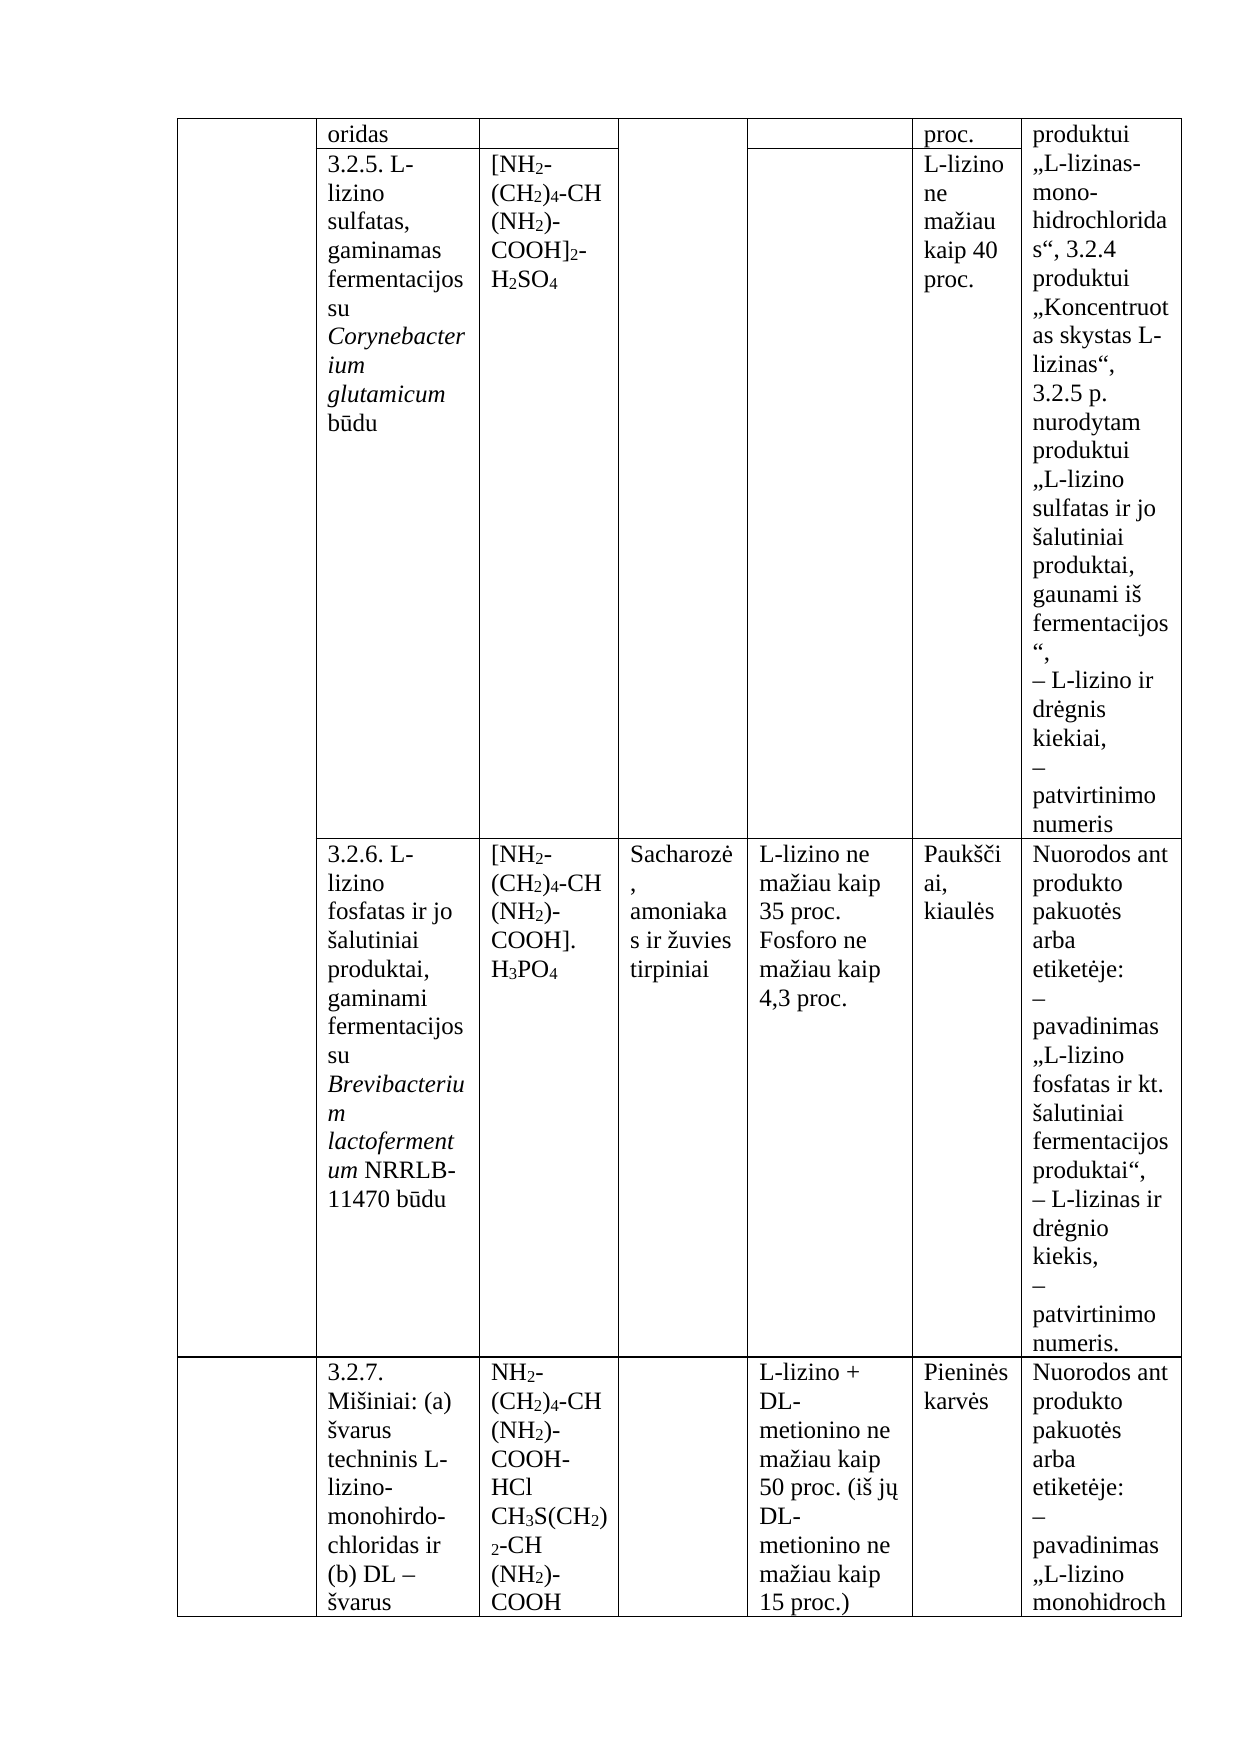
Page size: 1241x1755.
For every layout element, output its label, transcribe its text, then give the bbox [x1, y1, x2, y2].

table_cell L-lizino ne mažiau kaip 35 proc. Fosforo ne mažiau kaip 4,3 proc. [748, 839, 912, 1356]
table_cell L-lizino + DL-metionino ne mažiau kaip 50 proc. (iš jų DL-metionino ne mažiau kaip 15 proc.) [748, 1358, 912, 1616]
table_cell [178, 119, 316, 1356]
table_cell 3.2.7. Mišiniai: (a) švarus techninis L-lizino- monohirdo- chloridas ir (b) DL – švarus [317, 1358, 479, 1616]
table_cell [748, 149, 912, 838]
table_cell NH2-(CH2)4-CH (NH2)-COOH- HCl CH3S(CH2) 2-CH (NH2)-COOH [480, 1358, 618, 1616]
table_cell [619, 1358, 747, 1616]
table_cell Pieninės karvės [913, 1358, 1021, 1616]
table_cell Nuorodos ant produkto pakuotės arba etiketėje: – pavadinimas „L-lizino fosfatas ir kt. šalutiniai fermentacijos produktai“, – L-lizinas ir drėgnio kiekis, – patvirtinimo numeris. [1022, 839, 1181, 1356]
table_cell proc. [913, 119, 1021, 148]
table_cell [NH2-(CH2)4-CH (NH2)-COOH]. H3PO4 [480, 839, 618, 1356]
table_cell L-lizino ne mažiau kaip 40 proc. [913, 149, 1021, 838]
table_cell Paukščiai, kiaulės [913, 839, 1021, 1356]
table_cell Sacharozė, amoniakas ir žuvies tirpiniai [619, 839, 747, 1356]
table_cell Nuorodos ant produkto pakuotės arba etiketėje: – pavadinimas „L-lizino monohidroch [1022, 1358, 1181, 1616]
table_cell [NH2-(CH2)4-CH (NH2)-COOH]2- H2SO4 [480, 149, 618, 838]
table_cell [480, 119, 618, 148]
table_cell oridas [317, 119, 479, 148]
table_cell 3.2.6. L-lizino fosfatas ir jo šalutiniai produktai, gaminami fermentacijos su Brevibacterium lactofermentum NRRLB-11470 būdu [317, 839, 479, 1356]
table_cell [748, 119, 912, 148]
table_cell produktui „L-lizinas-mono-hidrochloridas“, 3.2.4 produktui „Koncentruotas skystas L-lizinas“, 3.2.5 p. nurodytam produktui „L-lizino sulfatas ir jo šalutiniai produktai, gaunami iš fermentacijos“, – L-lizino ir drėgnis kiekiai, – patvirtinimo numeris [1022, 119, 1181, 838]
table_cell [619, 119, 747, 838]
table_cell 3.2.5. L-lizino sulfatas, gaminamas fermentacijos su Corynebacterium glutamicum būdu [317, 149, 479, 838]
table_cell [178, 1358, 316, 1616]
